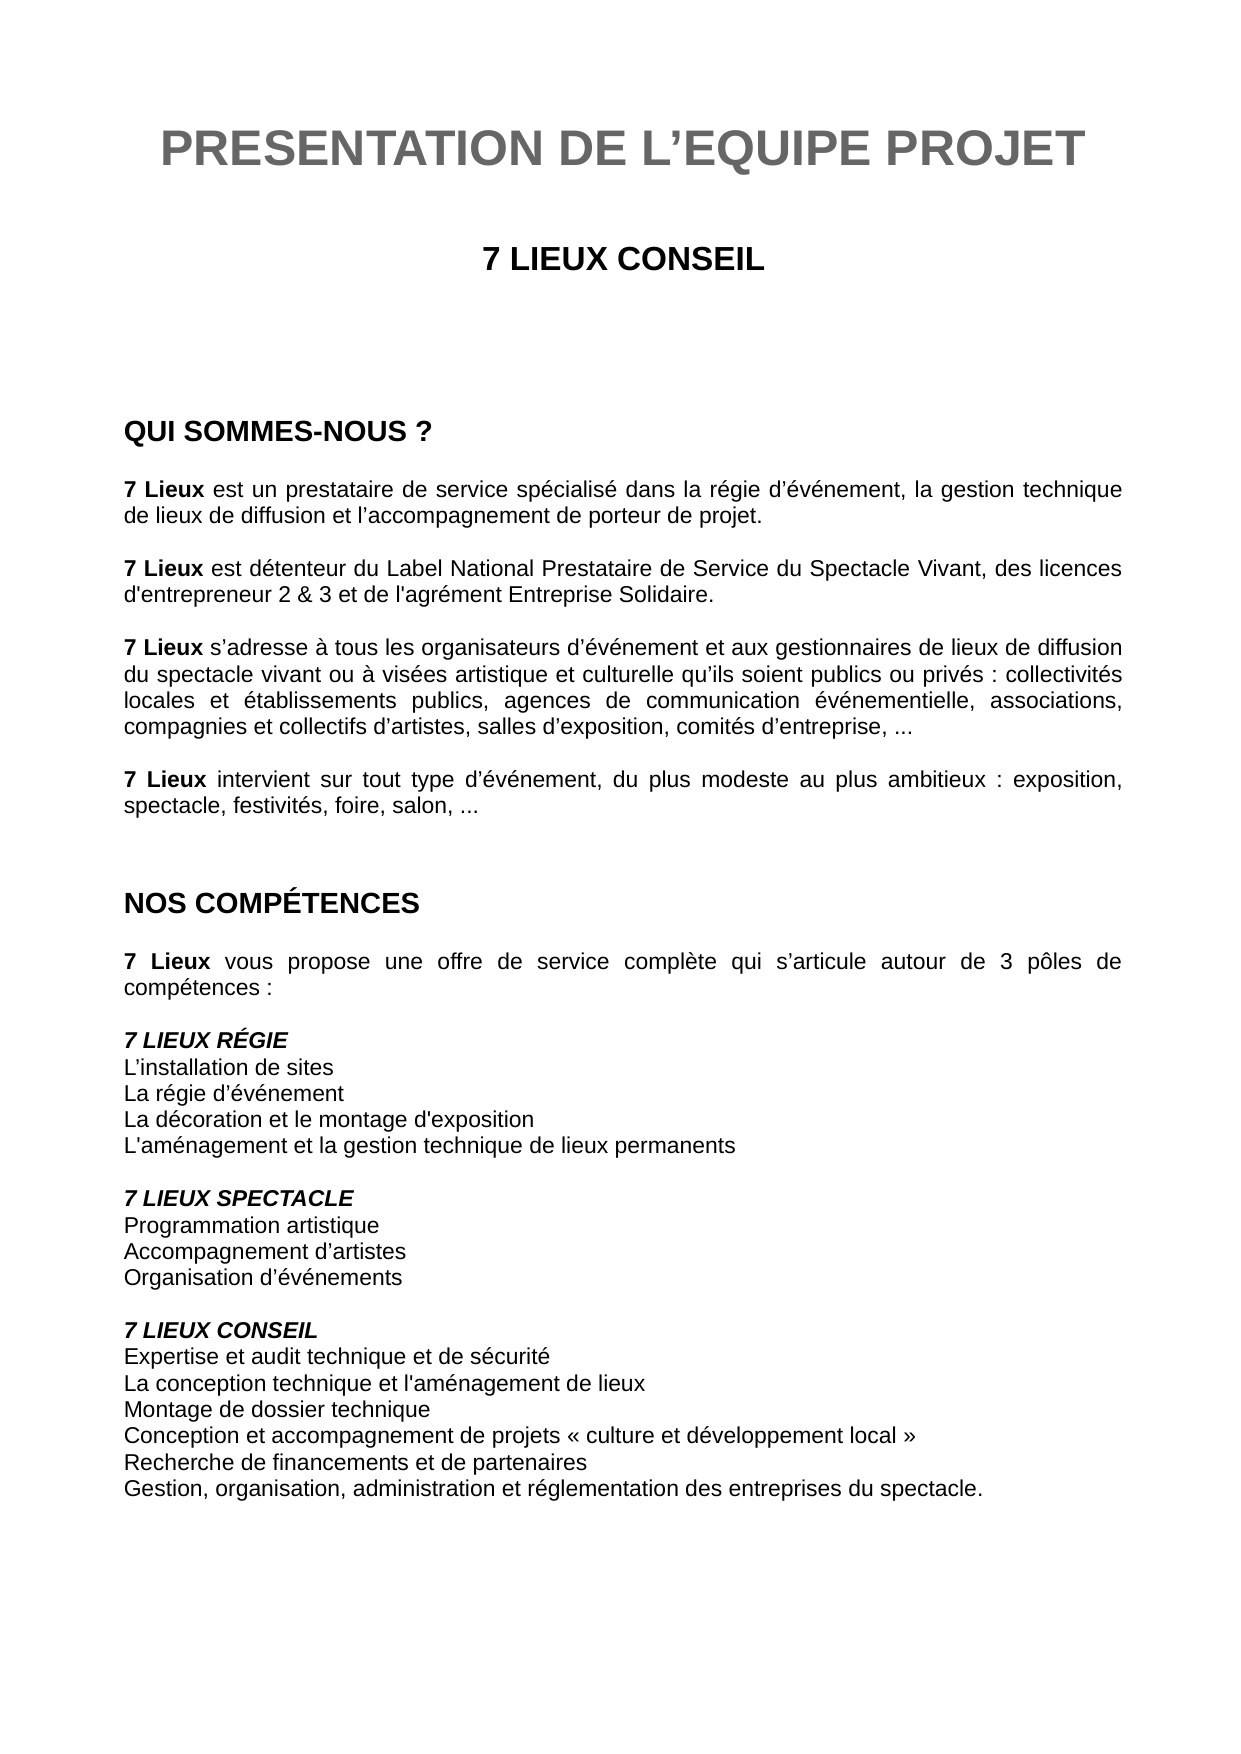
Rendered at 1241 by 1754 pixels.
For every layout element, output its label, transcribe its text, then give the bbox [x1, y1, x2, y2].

text 7 LIEUX SPECTACLE [123, 1185, 1123, 1212]
text 7 Lieux intervient sur tout type d’événement, du plus modeste au plus ambitieux : exposition, spectacle, festivités, foire, salon, ... [123, 766, 1123, 819]
text 7 Lieux est détenteur du Label National Prestataire de Service du Spectacle Vivant, des licences d'entrepreneur 2 & 3 et de l'agrément Entreprise Solidaire. [123, 555, 1123, 608]
text L'aménagement et la gestion technique de lieux permanents [123, 1132, 1123, 1159]
text Accompagnement d’artistes [123, 1238, 1123, 1264]
text 7 LIEUX RÉGIE [123, 1027, 1123, 1053]
text La conception technique et l'aménagement de lieux [123, 1370, 1123, 1396]
text NOS COMPÉTENCES [123, 886, 1123, 919]
text 7 Lieux s’adresse à tous les organisateurs d’événement et aux gestionnaires de lieux de diffusion du spectacle vivant ou à visées artistique et culturelle qu’ils soient publics ou privés : collectivités locales et établissements publics, agences de communication événementielle, associations, compagnies et collectifs d’artistes, salles d’exposition, comités d’entreprise, ... [123, 634, 1123, 739]
text Gestion, organisation, administration et réglementation des entreprises du spectacle. [123, 1475, 1123, 1501]
text PRESENTATION DE L’EQUIPE PROJET [123, 118, 1123, 176]
text L’installation de sites [123, 1053, 1123, 1080]
text Programmation artistique [123, 1212, 1123, 1238]
text 7 Lieux est un prestataire de service spécialisé dans la régie d’événement, la gestion technique de lieux de diffusion et l’accompagnement de porteur de projet. [123, 476, 1123, 529]
text Recherche de financements et de partenaires [123, 1449, 1123, 1475]
text Conception et accompagnement de projets « culture et développement local » [123, 1422, 1123, 1449]
text Montage de dossier technique [123, 1396, 1123, 1422]
text La décoration et le montage d'exposition [123, 1106, 1123, 1132]
text QUI SOMMES-NOUS ? [123, 414, 1123, 447]
text Organisation d’événements [123, 1264, 1123, 1291]
text La régie d’événement [123, 1080, 1123, 1106]
text 7 LIEUX CONSEIL [123, 1317, 1123, 1343]
text Expertise et audit technique et de sécurité [123, 1343, 1123, 1370]
text 7 LIEUX CONSEIL [123, 239, 1123, 277]
text 7 Lieux vous propose une offre de service complète qui s’articule autour de 3 pôles de compétences : [123, 948, 1123, 1001]
